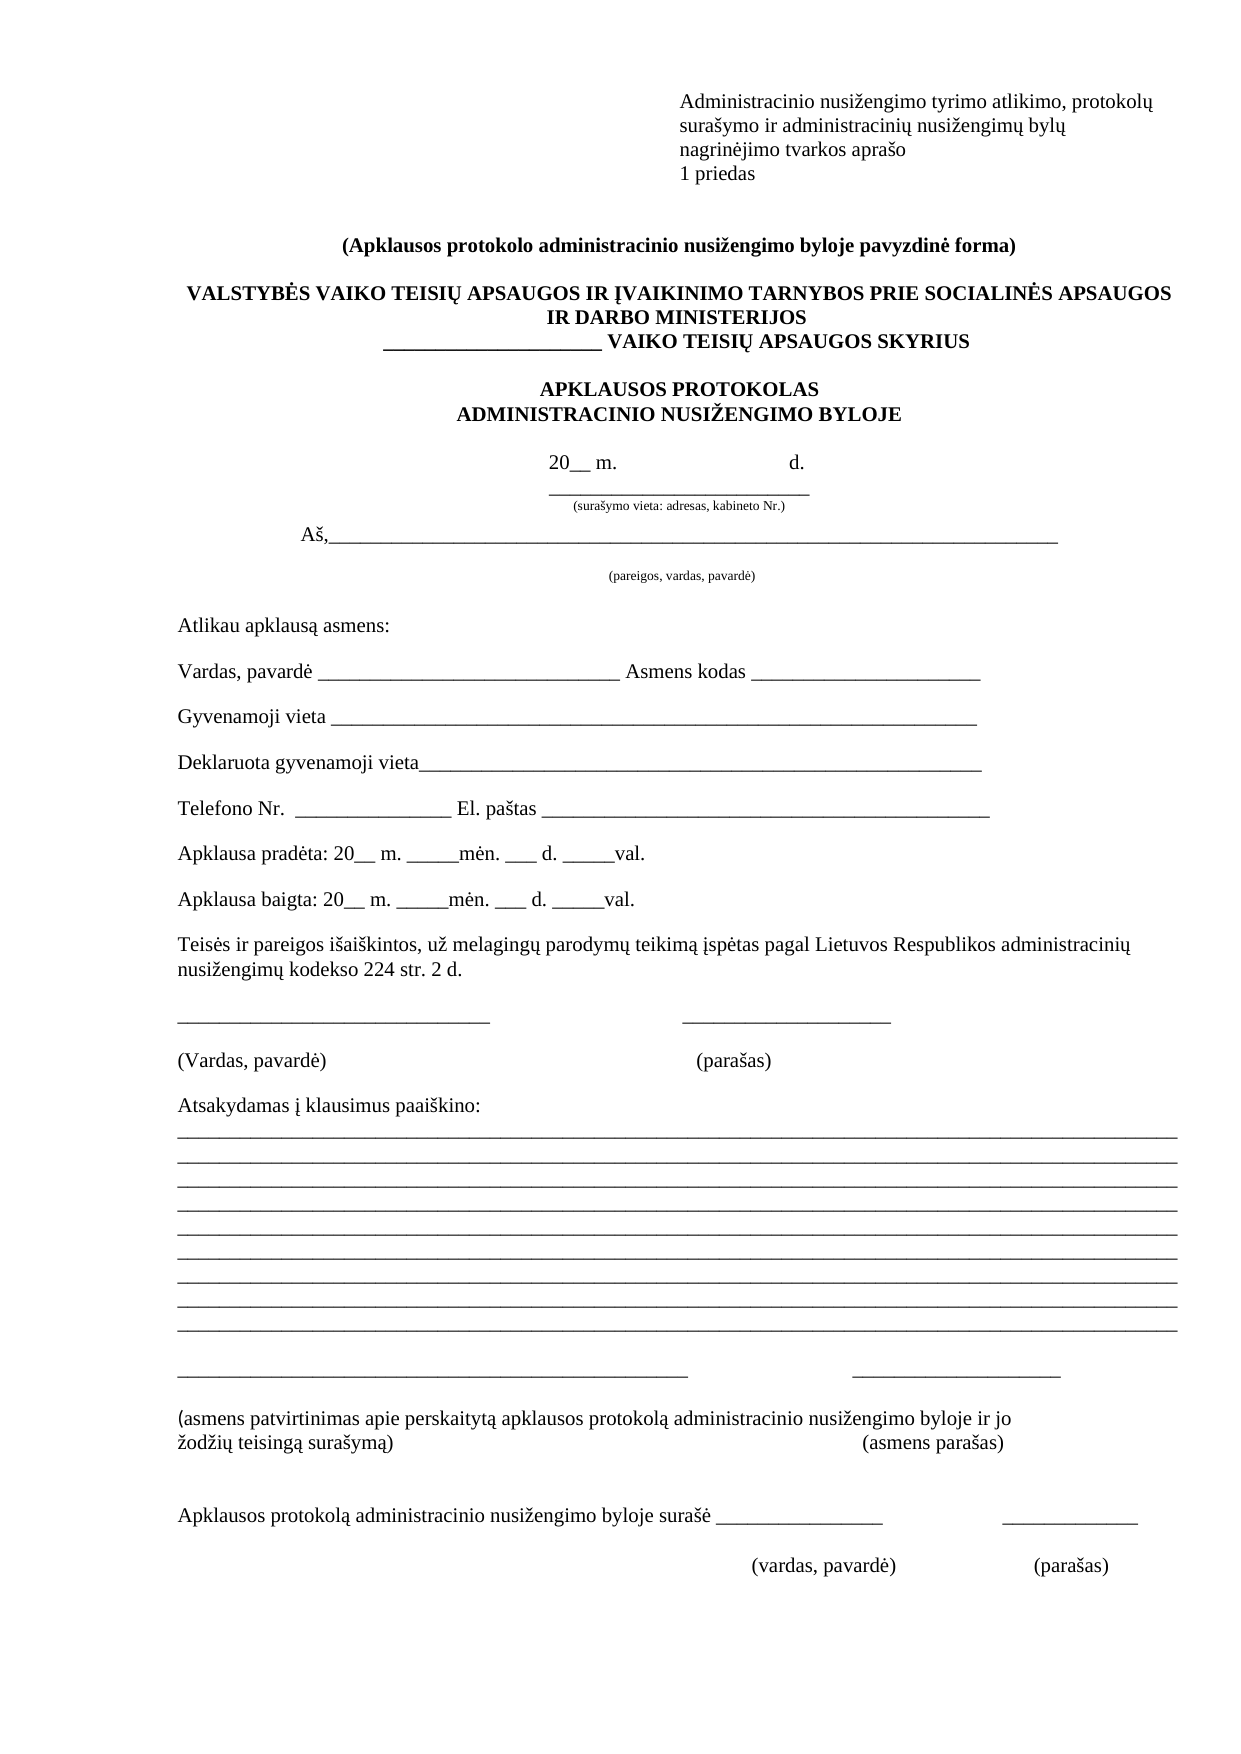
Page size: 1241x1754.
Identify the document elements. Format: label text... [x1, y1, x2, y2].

text Atlikau apklausą asmens: [177, 613, 1181, 637]
text Apklausos protokolą administracinio nusižengimo byloje surašė ________________ _____________ [177, 1503, 1181, 1527]
text ________________________________________________________________________________________________ [177, 1310, 1181, 1334]
text ________________________________________________________________________________________________ [177, 1189, 1181, 1214]
text Atsakydamas į klausimus paaiškino: ________________________________________________________________________________________________ [177, 1093, 1181, 1141]
text žodžių teisingą surašymą) (asmens parašas) [177, 1430, 1181, 1454]
text ______________________________ ____________________ [177, 1002, 1181, 1026]
text Gyvenamoji vieta ______________________________________________________________ [177, 704, 1181, 728]
text Administracinio nusižengimo tyrimo atlikimo, protokolų [679, 89, 1181, 113]
text (vardas, pavardė) (parašas) [177, 1552, 1181, 1577]
text ________________________________________________________________________________________________ [177, 1214, 1181, 1238]
text Teisės ir pareigos išaiškintos, už melagingų parodymų teikimą įspėtas pagal Lietuvos Respublikos administracinių nusižengimų kodekso 224 str. 2 d. [177, 932, 1181, 981]
text ________________________________________________________________________________________________ [177, 1238, 1181, 1262]
text Deklaruota gyvenamoji vieta______________________________________________________ [177, 750, 1181, 774]
text ________________________________________________________________________________________________ [177, 1286, 1181, 1310]
text APKLAUSOS PROTOKOLAS [177, 377, 1181, 401]
text (surašymo vieta: adresas, kabineto Nr.) [177, 498, 1181, 522]
text Vardas, pavardė _____________________________ Asmens kodas ______________________ [177, 659, 1181, 683]
text Apklausa baigta: 20__ m. _____mėn. ___ d. _____val. [177, 887, 1181, 911]
text surašymo ir administracinių nusižengimų bylų [679, 113, 1181, 137]
text ________________________________________________________________________________________________ [177, 1141, 1181, 1166]
text _________________________ [177, 474, 1181, 498]
text ________________________________________________________________________________________________ [177, 1262, 1181, 1286]
text (pareigos, vardas, pavardė) [177, 567, 1181, 591]
text ________________________________________________________________________________________________ [177, 1166, 1181, 1189]
text _________________________________________________ ____________________ [177, 1356, 1181, 1379]
text VALSTYBĖS VAIKO TEISIŲ APSAUGOS IR ĮVAIKINIMO TARNYBOS PRIE SOCIALINĖS APSAUGOS IR DARBO MINISTERIJOS [177, 281, 1181, 329]
text ADMINISTRACINIO NUSIŽENGIMO BYLOJE [177, 401, 1181, 426]
text Telefono Nr. _______________ El. paštas ___________________________________________ [177, 796, 1181, 819]
text nagrinėjimo tvarkos aprašo [679, 137, 1181, 161]
text (Vardas, pavardė) (parašas) [177, 1048, 1181, 1072]
text Aš,______________________________________________________________________ [177, 522, 1181, 546]
text (asmens patvirtinimas apie perskaitytą apklausos protokolą administracinio nusižengimo byloje ir jo [177, 1405, 1181, 1430]
text Apklausa pradėta: 20__ m. _____mėn. ___ d. _____val. [177, 841, 1181, 865]
text (Apklausos protokolo administracinio nusižengimo byloje pavyzdinė forma) [177, 233, 1181, 257]
text 20__ m. d. [177, 449, 1181, 474]
text _____________________ VAIKO TEISIŲ APSAUGOS SKYRIUS [177, 329, 1181, 353]
text 1 priedas [679, 161, 1181, 185]
